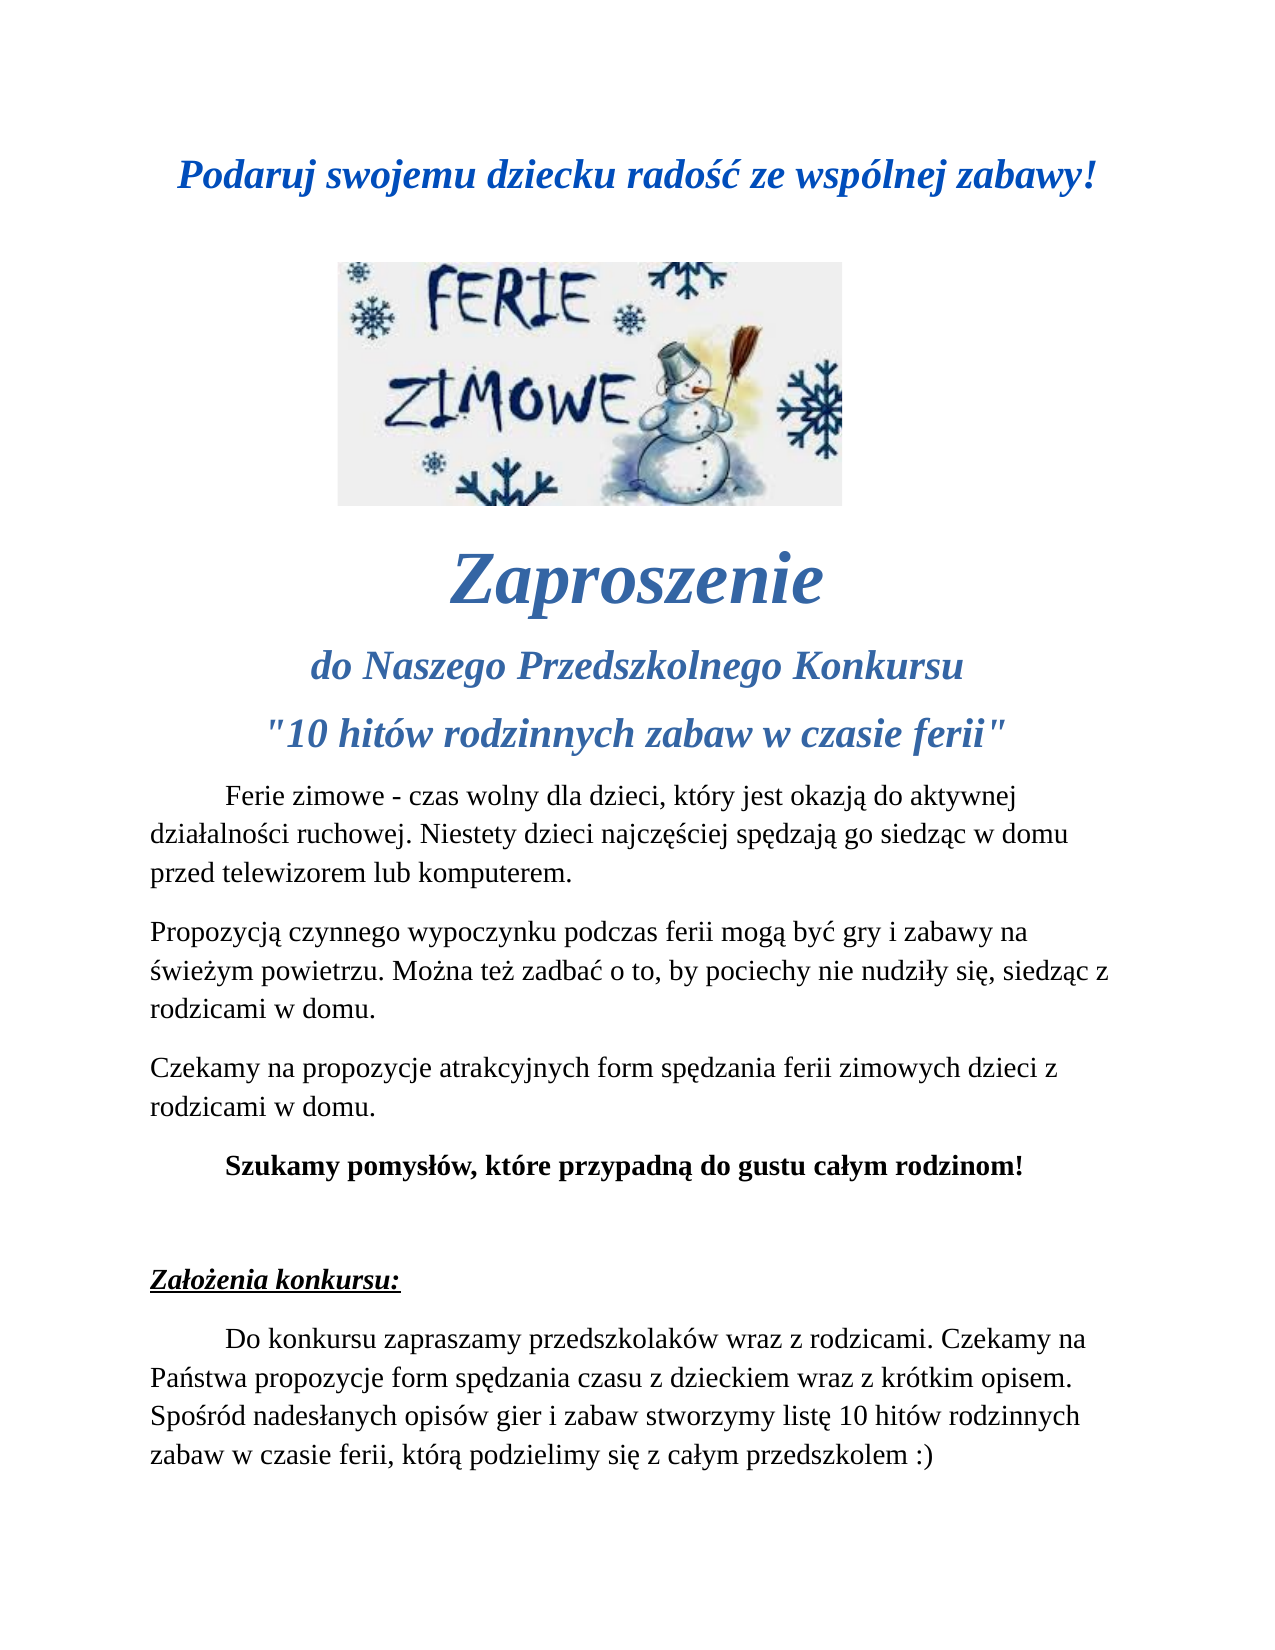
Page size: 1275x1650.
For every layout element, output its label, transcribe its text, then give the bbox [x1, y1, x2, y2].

text do Naszego Przedszkolnego Konkursu [150, 640, 1125, 688]
text Ferie zimowe - czas wolny dla dzieci, który jest okazją do aktywnej działalności ruchowej. Niestety dzieci najczęściej spędzają go siedząc w domu przed telewizorem lub komputerem. [150, 778, 1125, 888]
text Do konkursu zapraszamy przedszkolaków wraz z rodzicami. Czekamy na Państwa propozycje form spędzania czasu z dzieckiem wraz z krótkim opisem. Spośród nadesłanych opisów gier i zabaw stworzymy listę 10 hitów rodzinnych zabaw w czasie ferii, którą podzielimy się z całym przedszkolem :) [150, 1321, 1125, 1470]
text Podaruj swojemu dziecku radość ze wspólnej zabawy! [150, 150, 1125, 236]
text Propozycją czynnego wypoczynku podczas ferii mogą być gry i zabawy na świeżym powietrzu. Można też zadbać o to, by pociechy nie nudziły się, siedząc z rodzicami w domu. [150, 914, 1125, 1025]
text Szukamy pomysłów, które przypadną do gustu całym rodzinom! [150, 1148, 1125, 1182]
text Założenia konkursu: [150, 1262, 1125, 1295]
text Zaproszenie [150, 533, 1125, 619]
text "10 hitów rodzinnych zabaw w czasie ferii" [150, 709, 1125, 757]
text Czekamy na propozycje atrakcyjnych form spędzania ferii zimowych dzieci z rodzicami w domu. [150, 1051, 1125, 1123]
